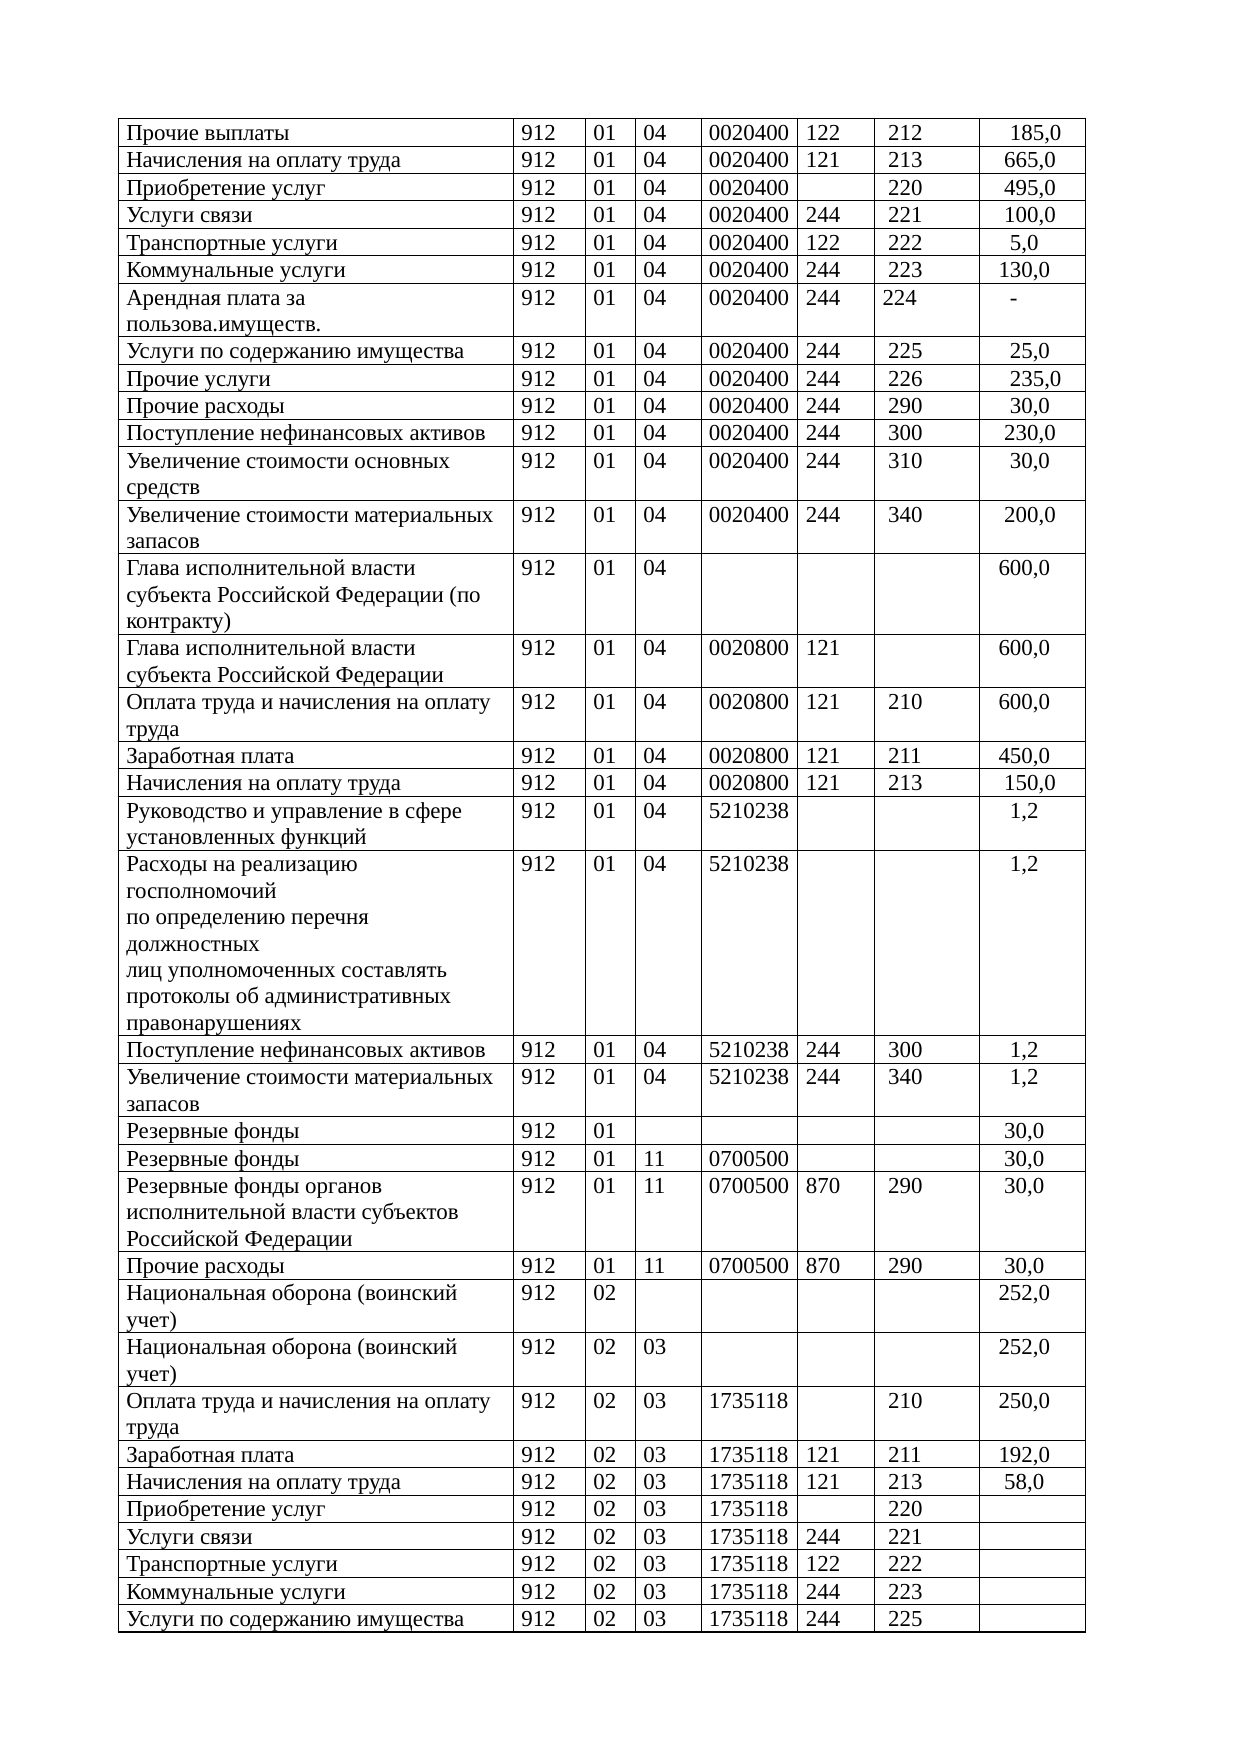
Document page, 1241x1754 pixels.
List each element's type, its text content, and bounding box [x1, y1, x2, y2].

table_cell 03 [636, 1523, 701, 1549]
table_cell [798, 1145, 874, 1171]
table_cell [875, 554, 979, 633]
table_cell Увеличение стоимости основных средств [119, 447, 513, 499]
table_cell [1086, 200, 1094, 228]
table_cell [1086, 634, 1094, 687]
table_cell 220 [875, 174, 979, 200]
table_cell 600,0 [980, 635, 1085, 687]
table_cell [798, 797, 874, 849]
table_cell [1086, 1035, 1094, 1062]
table_cell 912 [514, 256, 585, 282]
table_cell [798, 1280, 874, 1332]
table_cell 04 [636, 635, 701, 687]
table_cell 04 [636, 420, 701, 446]
table_cell 340 [875, 1064, 979, 1116]
table_cell [1086, 768, 1094, 796]
table_cell [1086, 1577, 1094, 1604]
table_cell Руководство и управление в сфере установленных функций [119, 797, 513, 849]
table_cell [875, 1117, 979, 1143]
table_cell 121 [798, 769, 874, 796]
table_cell 244 [798, 256, 874, 282]
table_cell 225 [875, 1605, 979, 1631]
table_cell Прочие расходы [119, 1252, 513, 1278]
table_cell 121 [798, 742, 874, 768]
table_cell Заработная плата [119, 1441, 513, 1467]
table_cell 01 [586, 174, 635, 200]
table_cell Увеличение стоимости материальных запасов [119, 501, 513, 553]
table_cell 1735118 [702, 1605, 797, 1631]
table_cell [980, 1523, 1085, 1549]
table_cell 03 [636, 1468, 701, 1494]
table_cell 04 [636, 769, 701, 796]
table_cell 11 [636, 1172, 701, 1251]
table_cell [1086, 850, 1094, 1035]
table_cell 1,2 [980, 797, 1085, 849]
table_cell [798, 1496, 874, 1522]
table_cell [1086, 419, 1094, 446]
table_cell 04 [636, 174, 701, 200]
table_cell 912 [514, 365, 585, 391]
table_cell Коммунальные услуги [119, 1578, 513, 1604]
table_cell 1735118 [702, 1523, 797, 1549]
table_cell 912 [514, 688, 585, 741]
table_cell 01 [586, 229, 635, 255]
table_cell [1086, 228, 1094, 255]
table_cell 912 [514, 1468, 585, 1494]
table_cell 01 [586, 256, 635, 282]
table_cell Глава исполнительной власти субъекта Российской Федерации (по контракту) [119, 554, 513, 633]
table_cell 01 [586, 1145, 635, 1171]
table_cell 244 [798, 1605, 874, 1631]
table_cell [1086, 1440, 1094, 1467]
table_cell 210 [875, 688, 979, 741]
table_cell 04 [636, 1064, 701, 1116]
table_cell [702, 1333, 797, 1386]
table_cell [636, 1280, 701, 1332]
table_cell Приобретение услуг [119, 174, 513, 200]
table_cell [1086, 1251, 1094, 1278]
table_cell 04 [636, 797, 701, 849]
table_cell 912 [514, 501, 585, 553]
table_cell [875, 1145, 979, 1171]
table_cell 02 [586, 1468, 635, 1494]
table_cell 0020400 [702, 174, 797, 200]
table_cell 03 [636, 1387, 701, 1440]
table_cell [980, 1578, 1085, 1604]
table_cell 01 [586, 392, 635, 418]
table_cell 0020400 [702, 447, 797, 499]
table_cell [1086, 364, 1094, 391]
table_cell 0020400 [702, 284, 797, 336]
table_cell 225 [875, 337, 979, 364]
table_cell 0020400 [702, 201, 797, 228]
table_cell Увеличение стоимости материальных запасов [119, 1064, 513, 1116]
table_cell [1086, 283, 1094, 336]
table_cell 01 [586, 420, 635, 446]
table_cell 1735118 [702, 1387, 797, 1440]
table_cell 340 [875, 501, 979, 553]
table_cell 912 [514, 1064, 585, 1116]
table_cell 04 [636, 201, 701, 228]
table_cell 912 [514, 1117, 585, 1143]
table_cell 0020400 [702, 501, 797, 553]
table_cell 30,0 [980, 1117, 1085, 1143]
table_cell 244 [798, 1578, 874, 1604]
table_cell Услуги по содержанию имущества [119, 1605, 513, 1631]
table_cell Резервные фонды органов исполнительной власти субъектов Российской Федерации [119, 1172, 513, 1251]
table_cell 122 [798, 1550, 874, 1577]
table_cell 0020400 [702, 256, 797, 282]
table_cell 235,0 [980, 365, 1085, 391]
table_cell 912 [514, 420, 585, 446]
table_cell 221 [875, 1523, 979, 1549]
table_cell [1086, 1386, 1094, 1440]
table_cell 220 [875, 1496, 979, 1522]
table_cell 121 [798, 635, 874, 687]
table_cell 244 [798, 420, 874, 446]
table_cell 1,2 [980, 1064, 1085, 1116]
table_cell [1086, 553, 1094, 633]
table_cell 11 [636, 1252, 701, 1278]
table_cell 665,0 [980, 147, 1085, 173]
table_cell 912 [514, 742, 585, 768]
table_cell [1086, 1522, 1094, 1549]
table_cell 01 [586, 769, 635, 796]
table_cell 226 [875, 365, 979, 391]
table_cell 5210238 [702, 1064, 797, 1116]
table_cell 223 [875, 1578, 979, 1604]
table_cell 04 [636, 392, 701, 418]
table_cell 912 [514, 201, 585, 228]
table_cell 01 [586, 1252, 635, 1278]
table_cell [875, 851, 979, 1035]
table_cell [875, 635, 979, 687]
table_cell Резервные фонды [119, 1117, 513, 1143]
table_cell 912 [514, 851, 585, 1035]
table_cell [980, 1605, 1085, 1631]
table_cell 912 [514, 1550, 585, 1577]
table_cell 01 [586, 742, 635, 768]
table_cell 04 [636, 337, 701, 364]
table_cell [1086, 1063, 1094, 1116]
table_cell 121 [798, 147, 874, 173]
table_cell 495,0 [980, 174, 1085, 200]
table_cell 01 [586, 851, 635, 1035]
table_cell 252,0 [980, 1280, 1085, 1332]
table_cell 11 [636, 1145, 701, 1171]
table_cell Арендная плата за пользова.имуществ. [119, 284, 513, 336]
table_cell 222 [875, 1550, 979, 1577]
table_cell Услуги связи [119, 1523, 513, 1549]
table_cell [1086, 1549, 1094, 1577]
table_cell 0020400 [702, 365, 797, 391]
table_cell [1086, 391, 1094, 418]
table_cell 121 [798, 1468, 874, 1494]
table_cell 912 [514, 1387, 585, 1440]
table_cell 02 [586, 1496, 635, 1522]
table_cell 912 [514, 1523, 585, 1549]
table_cell [1086, 1604, 1094, 1631]
table_cell Прочие услуги [119, 365, 513, 391]
table_cell 912 [514, 1280, 585, 1332]
table_cell 1735118 [702, 1496, 797, 1522]
table_cell 213 [875, 1468, 979, 1494]
table_cell 30,0 [980, 447, 1085, 499]
table_cell 02 [586, 1550, 635, 1577]
table_cell 02 [586, 1605, 635, 1631]
table_cell 01 [586, 1172, 635, 1251]
table_cell 02 [586, 1441, 635, 1467]
table_cell Национальная оборона (воинский учет) [119, 1333, 513, 1386]
table_cell 03 [636, 1496, 701, 1522]
table_cell Транспортные услуги [119, 229, 513, 255]
table_cell 912 [514, 635, 585, 687]
table_cell 244 [798, 501, 874, 553]
table_cell 912 [514, 119, 585, 146]
table_cell 912 [514, 1036, 585, 1062]
table_cell 01 [586, 797, 635, 849]
table_cell 244 [798, 1523, 874, 1549]
table_cell 1735118 [702, 1468, 797, 1494]
table_cell 04 [636, 554, 701, 633]
table_cell [702, 554, 797, 633]
table_cell Расходы на реализацию госполномочий по определению перечня должностных лиц уполномоченных составлять протоколы об административных правонарушениях [119, 851, 513, 1035]
table_cell 300 [875, 1036, 979, 1062]
table_cell 03 [636, 1550, 701, 1577]
table_cell 01 [586, 1064, 635, 1116]
table_cell 01 [586, 337, 635, 364]
table_cell 912 [514, 1252, 585, 1278]
table_cell 244 [798, 284, 874, 336]
table_cell 122 [798, 119, 874, 146]
table_cell [875, 1280, 979, 1332]
table_cell 130,0 [980, 256, 1085, 282]
table_cell 0700500 [702, 1172, 797, 1251]
table_cell Транспортные услуги [119, 1550, 513, 1577]
table_cell 192,0 [980, 1441, 1085, 1467]
table_cell 244 [798, 201, 874, 228]
table_cell [1086, 118, 1094, 146]
table_cell 290 [875, 1252, 979, 1278]
table_cell [875, 797, 979, 849]
table_cell 5210238 [702, 1036, 797, 1062]
table_cell [798, 1333, 874, 1386]
table_cell 223 [875, 256, 979, 282]
table_cell 30,0 [980, 1172, 1085, 1251]
table_cell 0020400 [702, 229, 797, 255]
table_cell 1,2 [980, 851, 1085, 1035]
table_cell [1086, 1171, 1094, 1251]
table_cell 310 [875, 447, 979, 499]
table_cell [875, 1333, 979, 1386]
table_cell 5210238 [702, 851, 797, 1035]
table_cell 870 [798, 1252, 874, 1278]
table_cell 222 [875, 229, 979, 255]
table_cell 121 [798, 688, 874, 741]
table_cell [1086, 446, 1094, 499]
table_cell 912 [514, 174, 585, 200]
table_cell 870 [798, 1172, 874, 1251]
table_cell 04 [636, 229, 701, 255]
table_cell 300 [875, 420, 979, 446]
table_cell [1086, 1116, 1094, 1143]
table_cell Резервные фонды [119, 1145, 513, 1171]
table_cell 1735118 [702, 1550, 797, 1577]
table_cell 912 [514, 229, 585, 255]
table_cell 01 [586, 119, 635, 146]
table_cell 290 [875, 392, 979, 418]
table_cell - [980, 284, 1085, 336]
table_cell 912 [514, 769, 585, 796]
table_cell 01 [586, 147, 635, 173]
table_cell [702, 1117, 797, 1143]
table_cell 0020800 [702, 688, 797, 741]
table_cell Прочие выплаты [119, 119, 513, 146]
table_cell 211 [875, 742, 979, 768]
table_cell [1086, 255, 1094, 282]
table_cell 01 [586, 201, 635, 228]
table_cell Глава исполнительной власти субъекта Российской Федерации [119, 635, 513, 687]
table_cell [1086, 500, 1094, 553]
table_cell 1735118 [702, 1441, 797, 1467]
table_cell 58,0 [980, 1468, 1085, 1494]
table_cell 210 [875, 1387, 979, 1440]
table_cell 0700500 [702, 1252, 797, 1278]
table_cell 912 [514, 1605, 585, 1631]
table_cell 04 [636, 688, 701, 741]
table_cell [1086, 1467, 1094, 1494]
table_cell 224 [875, 284, 979, 336]
table_cell 912 [514, 554, 585, 633]
table_cell 912 [514, 392, 585, 418]
table_cell Поступление нефинансовых активов [119, 1036, 513, 1062]
table_cell Поступление нефинансовых активов [119, 420, 513, 446]
table_cell [1086, 173, 1094, 200]
table_cell 912 [514, 1333, 585, 1386]
table_cell 02 [586, 1280, 635, 1332]
table_cell [798, 1117, 874, 1143]
table_cell 912 [514, 1496, 585, 1522]
table_cell [1086, 741, 1094, 768]
table_cell 04 [636, 447, 701, 499]
table_cell [1086, 687, 1094, 741]
table_cell Начисления на оплату труда [119, 147, 513, 173]
table_cell [980, 1550, 1085, 1577]
table_cell 912 [514, 1578, 585, 1604]
table_cell 01 [586, 1036, 635, 1062]
table_cell 121 [798, 1441, 874, 1467]
table_cell [1086, 146, 1094, 173]
table_cell [798, 851, 874, 1035]
table_cell 01 [586, 447, 635, 499]
table_cell 213 [875, 147, 979, 173]
table_cell 211 [875, 1441, 979, 1467]
table_cell 1,2 [980, 1036, 1085, 1062]
table_cell 03 [636, 1605, 701, 1631]
table_cell 0020800 [702, 742, 797, 768]
table_cell 912 [514, 1145, 585, 1171]
table_cell 122 [798, 229, 874, 255]
table_cell 912 [514, 1172, 585, 1251]
table_cell 212 [875, 119, 979, 146]
table_cell 244 [798, 365, 874, 391]
table_cell 100,0 [980, 201, 1085, 228]
table_cell 03 [636, 1441, 701, 1467]
table_cell [798, 554, 874, 633]
table_cell 150,0 [980, 769, 1085, 796]
table_cell 02 [586, 1387, 635, 1440]
table_cell [702, 1280, 797, 1332]
table_cell 290 [875, 1172, 979, 1251]
table_cell 0020400 [702, 119, 797, 146]
table_cell 912 [514, 797, 585, 849]
table_cell Услуги по содержанию имущества [119, 337, 513, 364]
table_cell 244 [798, 392, 874, 418]
table_cell 04 [636, 851, 701, 1035]
table_cell 213 [875, 769, 979, 796]
table_cell 01 [586, 635, 635, 687]
table_cell 02 [586, 1523, 635, 1549]
table_cell 0020800 [702, 769, 797, 796]
table_cell Приобретение услуг [119, 1496, 513, 1522]
table_cell 04 [636, 147, 701, 173]
table_cell Начисления на оплату труда [119, 769, 513, 796]
table_cell 185,0 [980, 119, 1085, 146]
table_cell [1086, 1332, 1094, 1386]
table_cell 01 [586, 1117, 635, 1143]
table_cell 02 [586, 1333, 635, 1386]
table_cell 01 [586, 688, 635, 741]
table_cell 30,0 [980, 392, 1085, 418]
table_cell [980, 1496, 1085, 1522]
table_cell 0700500 [702, 1145, 797, 1171]
table_cell Услуги связи [119, 201, 513, 228]
table_cell 01 [586, 554, 635, 633]
table_cell Оплата труда и начисления на оплату труда [119, 1387, 513, 1440]
table_cell 5210238 [702, 797, 797, 849]
table_cell 04 [636, 119, 701, 146]
table_cell 252,0 [980, 1333, 1085, 1386]
table_cell Начисления на оплату труда [119, 1468, 513, 1494]
table_cell [798, 174, 874, 200]
table_cell Коммунальные услуги [119, 256, 513, 282]
table_cell 230,0 [980, 420, 1085, 446]
table_cell 912 [514, 147, 585, 173]
table_cell 02 [586, 1578, 635, 1604]
table_cell [1086, 336, 1094, 364]
table_cell [1086, 796, 1094, 849]
table_cell 04 [636, 256, 701, 282]
table_cell [1086, 1279, 1094, 1332]
table_cell 01 [586, 501, 635, 553]
table_cell 600,0 [980, 688, 1085, 741]
table_cell 30,0 [980, 1145, 1085, 1171]
table_cell 01 [586, 284, 635, 336]
table_cell 04 [636, 501, 701, 553]
table_cell [798, 1387, 874, 1440]
table_cell 01 [586, 365, 635, 391]
table_cell 912 [514, 1441, 585, 1467]
table_cell 0020400 [702, 337, 797, 364]
table_cell 912 [514, 337, 585, 364]
table_cell 25,0 [980, 337, 1085, 364]
table_cell 200,0 [980, 501, 1085, 553]
table_cell 5,0 [980, 229, 1085, 255]
table_cell 912 [514, 284, 585, 336]
table_cell 912 [514, 447, 585, 499]
table_cell Заработная плата [119, 742, 513, 768]
table_cell 221 [875, 201, 979, 228]
table_cell 0020400 [702, 420, 797, 446]
table_cell 04 [636, 284, 701, 336]
table_cell 244 [798, 1064, 874, 1116]
table_cell 04 [636, 365, 701, 391]
table_cell 04 [636, 1036, 701, 1062]
table_cell 244 [798, 1036, 874, 1062]
table_cell 04 [636, 742, 701, 768]
table_cell 0020400 [702, 392, 797, 418]
table_cell 250,0 [980, 1387, 1085, 1440]
table_cell 30,0 [980, 1252, 1085, 1278]
table_cell 0020400 [702, 147, 797, 173]
table_cell 0020800 [702, 635, 797, 687]
table_cell 244 [798, 337, 874, 364]
table_cell [1086, 1495, 1094, 1522]
table_cell 03 [636, 1333, 701, 1386]
table_cell 03 [636, 1578, 701, 1604]
table_cell 450,0 [980, 742, 1085, 768]
table_cell 244 [798, 447, 874, 499]
table_cell Оплата труда и начисления на оплату труда [119, 688, 513, 741]
table_cell [636, 1117, 701, 1143]
table_cell [1086, 1144, 1094, 1171]
table_cell Прочие расходы [119, 392, 513, 418]
table_cell 600,0 [980, 554, 1085, 633]
table_cell Национальная оборона (воинский учет) [119, 1280, 513, 1332]
table_cell 1735118 [702, 1578, 797, 1604]
